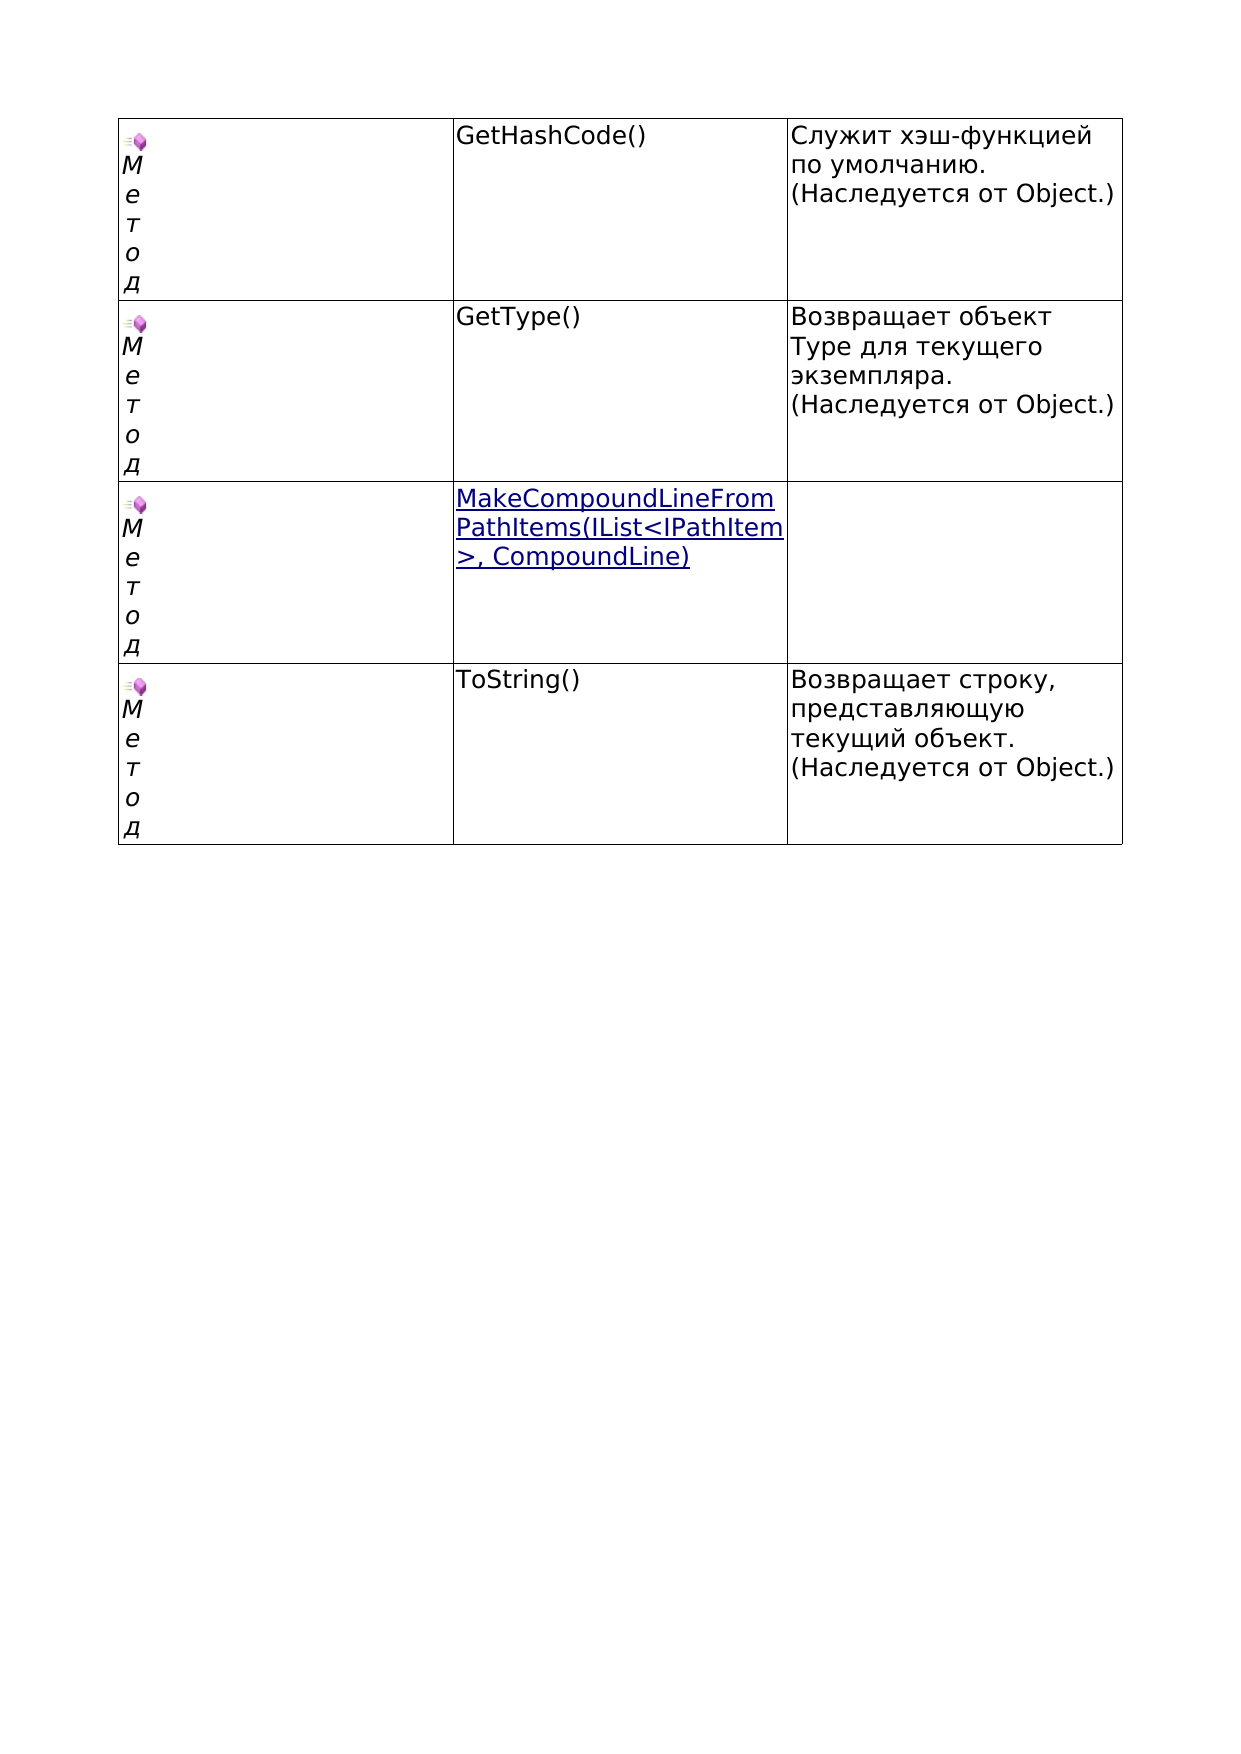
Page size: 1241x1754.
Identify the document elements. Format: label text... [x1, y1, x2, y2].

table_cell Возвращает строку, представляющую текущий объект. (Наследуется от Object.) [788, 664, 1122, 844]
table_cell [788, 482, 1122, 662]
table_cell [119, 482, 453, 662]
table_cell MakeCompoundLineFromPathItems(IList<IPathItem>, CompoundLine) [454, 482, 787, 662]
picture [121, 678, 147, 696]
picture [121, 496, 147, 514]
picture [121, 315, 147, 333]
table_cell [119, 301, 453, 481]
table_cell [119, 664, 453, 844]
table_cell GetHashCode() [454, 119, 787, 299]
table_cell ToString() [454, 664, 787, 844]
table_cell Возвращает объект Type для текущего экземпляра. (Наследуется от Object.) [788, 301, 1122, 481]
picture [121, 133, 147, 151]
table_cell Служит хэш-функцией по умолчанию. (Наследуется от Object.) [788, 119, 1122, 299]
table_cell [119, 119, 453, 299]
table_cell GetType() [454, 301, 787, 481]
